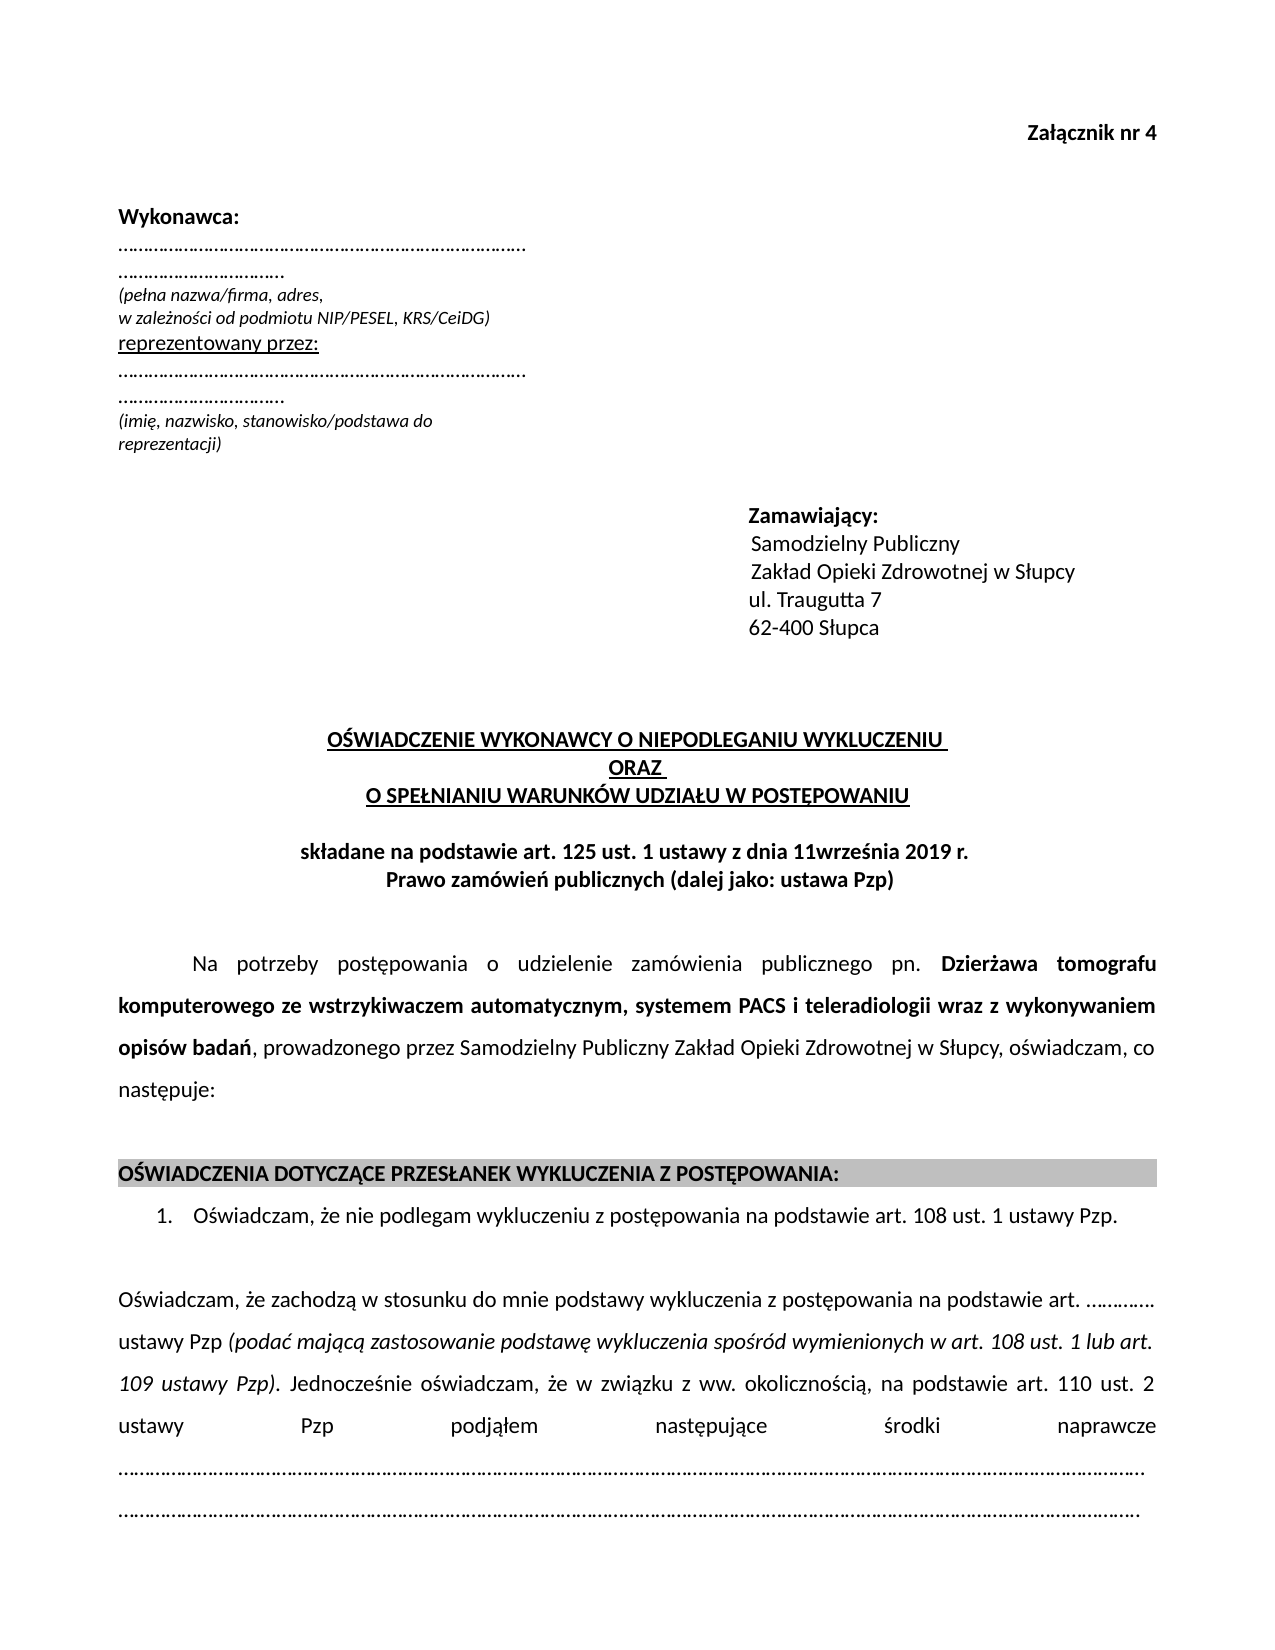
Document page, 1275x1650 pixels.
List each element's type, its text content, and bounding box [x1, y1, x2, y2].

text Wykonawca: [118, 202, 1157, 230]
text Samodzielny Publiczny [751, 529, 1157, 557]
text Prawo zamówień publicznych (dalej jako: ustawa Pzp) [118, 865, 1157, 893]
text OŚWIADCZENIE WYKONAWCY O NIEPODLEGANIU WYKLUCZENIU [118, 725, 1157, 753]
text Na potrzeby postępowania o udzielenie zamówienia publicznego pn. Dzierżawa tomografu komputerowego ze wstrzykiwaczem automatycznym, systemem PACS i teleradiologii wraz z wykonywaniem opisów badań, prowadzonego przez Samodzielny Publiczny Zakład Opieki Zdrowotnej w Słupcy, oświadczam, co następuje: [118, 949, 1157, 1103]
text OŚWIADCZENIA DOTYCZĄCE PRZESŁANEK WYKLUCZENIA Z POSTĘPOWANIA: [118, 1159, 1157, 1187]
text …………………………………………………………………………………………………… [118, 356, 537, 409]
text ORAZ [118, 753, 1157, 781]
text w zależności od podmiotu NIP/PESEL, KRS/CeiDG) [118, 306, 590, 329]
list Oświadczam, że nie podlegam wykluczeniu z postępowania na podstawie art. 108 ust. 1 ustawy Pzp. [156, 1201, 1157, 1229]
text Załącznik nr 4 [118, 118, 1157, 146]
text (imię, nazwisko, stanowisko/podstawa do reprezentacji) [118, 409, 537, 455]
text …………………………………………………………………………………………………… [118, 230, 537, 283]
text ul. Traugutta 7 [738, 585, 1157, 613]
text Oświadczam, że zachodzą w stosunku do mnie podstawy wykluczenia z postępowania na podstawie art. …………. ustawy Pzp (podać mającą zastosowanie podstawę wykluczenia spośród wymienionych w art. 108 ust. 1 lub art. 109 ustawy Pzp). Jednocześnie oświadczam, że w związku z ww. okolicznością, na podstawie art. 110 ust. 2 ustawy Pzp podjąłem następujące środki naprawcze ……………………………………………………………………………………………………………………………………………………………………………………………………………………………………………………………………………………………………………………………………………………….. [118, 1285, 1157, 1523]
text składane na podstawie art. 125 ust. 1 ustawy z dnia 11września 2019 r. [118, 837, 1157, 865]
text (pełna nazwa/firma, adres, [118, 283, 537, 306]
text reprezentowany przez: [118, 329, 1157, 356]
text Zakład Opieki Zdrowotnej w Słupcy [751, 557, 1157, 585]
text Zamawiający: [664, 501, 1157, 529]
text 62-400 Słupca [738, 613, 1157, 641]
text O SPEŁNIANIU WARUNKÓW UDZIAŁU W POSTĘPOWANIU [118, 781, 1157, 809]
